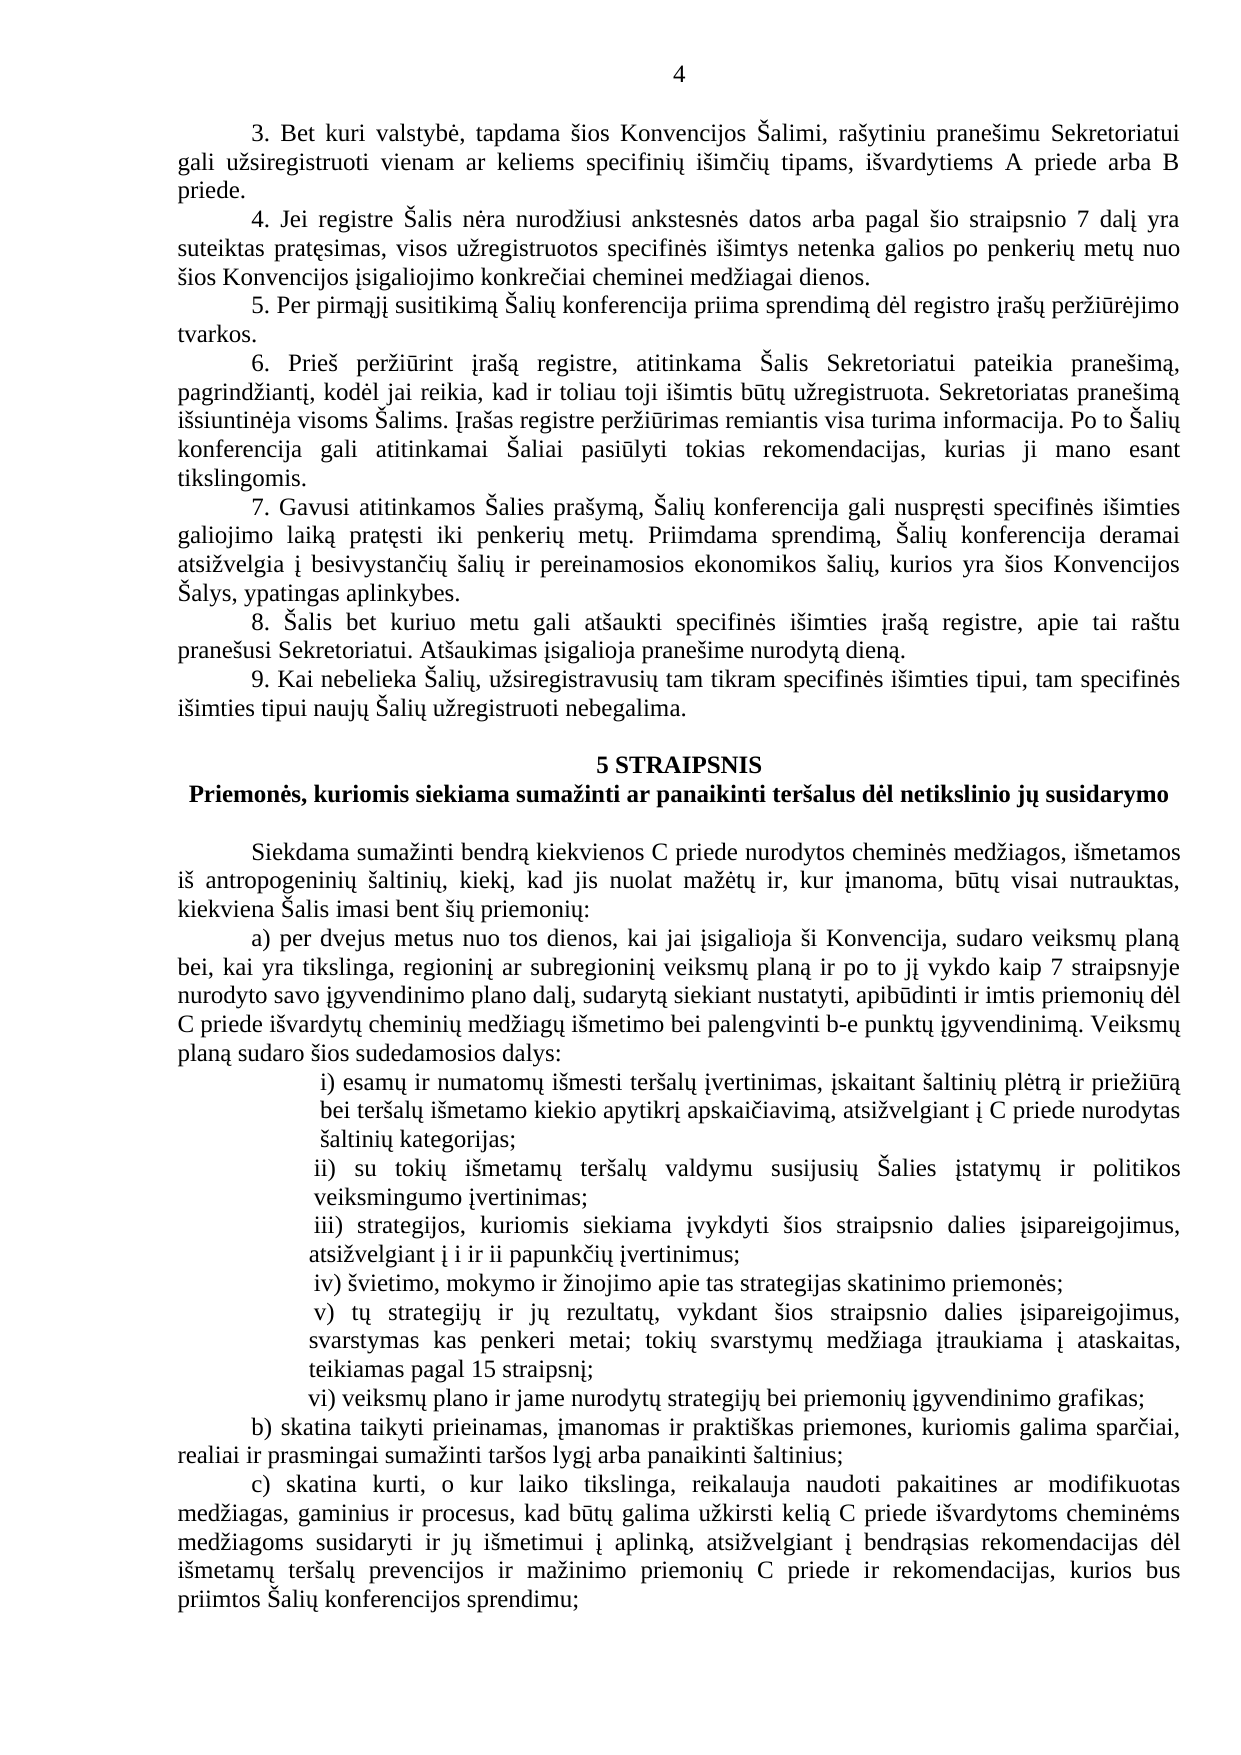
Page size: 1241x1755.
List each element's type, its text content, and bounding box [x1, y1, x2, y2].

text iii) strategijos, kuriomis siekiama įvykdyti šios straipsnio dalies įsipareigojimus, atsižvelgiant į i ir ii papunkčių įvertinimus; [308, 1211, 1181, 1268]
text 7. Gavusi atitinkamos Šalies prašymą, Šalių konferencija gali nuspręsti specifinės išimties galiojimo laiką pratęsti iki penkerių metų. Priimdama sprendimą, Šalių konferencija deramai atsižvelgia į besivystančių šalių ir pereinamosios ekonomikos šalių, kurios yra šios Konvencijos Šalys, ypatingas aplinkybes. [177, 492, 1181, 607]
text 5. Per pirmąjį susitikimą Šalių konferencija priima sprendimą dėl registro įrašų peržiūrėjimo tvarkos. [177, 291, 1181, 348]
text Siekdama sumažinti bendrą kiekvienos C priede nurodytos cheminės medžiagos, išmetamos iš antropogeninių šaltinių, kiekį, kad jis nuolat mažėtų ir, kur įmanoma, būtų visai nutrauktas, kiekviena Šalis imasi bent šių priemonių: [177, 837, 1181, 923]
text v) tų strategijų ir jų rezultatų, vykdant šios straipsnio dalies įsipareigojimus, svarstymas kas penkeri metai; tokių svarstymų medžiaga įtraukiama į ataskaitas, teikiamas pagal 15 straipsnį; [308, 1297, 1181, 1383]
text ii) su tokių išmetamų teršalų valdymu susijusių Šalies įstatymų ir politikos veiksmingumo įvertinimas; [314, 1153, 1181, 1211]
text iv) švietimo, mokymo ir žinojimo apie tas strategijas skatinimo priemonės; [308, 1268, 1181, 1297]
text 6. Prieš peržiūrint įrašą registre, atitinkama Šalis Sekretoriatui pateikia pranešimą, pagrindžiantį, kodėl jai reikia, kad ir toliau toji išimtis būtų užregistruota. Sekretoriatas pranešimą išsiuntinėja visoms Šalims. Įrašas registre peržiūrimas remiantis visa turima informacija. Po to Šalių konferencija gali atitinkamai Šaliai pasiūlyti tokias rekomendacijas, kurias ji mano esant tikslingomis. [177, 348, 1181, 492]
text c) skatina kurti, o kur laiko tikslinga, reikalauja naudoti pakaitines ar modifikuotas medžiagas, gaminius ir procesus, kad būtų galima užkirsti kelią C priede išvardytoms cheminėms medžiagoms susidaryti ir jų išmetimui į aplinką, atsižvelgiant į bendrąsias rekomendacijas dėl išmetamų teršalų prevencijos ir mažinimo priemonių C priede ir rekomendacijas, kurios bus priimtos Šalių konferencijos sprendimu; [177, 1469, 1181, 1613]
text 5 STRAIPSNIS [177, 751, 1181, 779]
text 3. Bet kuri valstybė, tapdama šios Konvencijos Šalimi, rašytiniu pranešimu Sekretoriatui gali užsiregistruoti vienam ar keliems specifinių išimčių tipams, išvardytiems A priede arba B priede. [177, 118, 1181, 204]
text 9. Kai nebelieka Šalių, užsiregistravusių tam tikram specifinės išimties tipui, tam specifinės išimties tipui naujų Šalių užregistruoti nebegalima. [177, 664, 1181, 722]
text Priemonės, kuriomis siekiama sumažinti ar panaikinti teršalus dėl netikslinio jų susidarymo [177, 779, 1181, 808]
text a) per dvejus metus nuo tos dienos, kai jai įsigalioja ši Konvencija, sudaro veiksmų planą bei, kai yra tikslinga, regioninį ar subregioninį veiksmų planą ir po to jį vykdo kaip 7 straipsnyje nurodyto savo įgyvendinimo plano dalį, sudarytą siekiant nustatyti, apibūdinti ir imtis priemonių dėl C priede išvardytų cheminių medžiagų išmetimo bei palengvinti b-e punktų įgyvendinimą. Veiksmų planą sudaro šios sudedamosios dalys: [177, 923, 1181, 1067]
text i) esamų ir numatomų išmesti teršalų įvertinimas, įskaitant šaltinių plėtrą ir priežiūrą bei teršalų išmetamo kiekio apytikrį apskaičiavimą, atsižvelgiant į C priede nurodytas šaltinių kategorijas; [320, 1067, 1181, 1153]
text 8. Šalis bet kuriuo metu gali atšaukti specifinės išimties įrašą registre, apie tai raštu pranešusi Sekretoriatui. Atšaukimas įsigalioja pranešime nurodytą dieną. [177, 607, 1181, 664]
text b) skatina taikyti prieinamas, įmanomas ir praktiškas priemones, kuriomis galima sparčiai, realiai ir prasmingai sumažinti taršos lygį arba panaikinti šaltinius; [177, 1412, 1181, 1469]
text 4. Jei registre Šalis nėra nurodžiusi ankstesnės datos arba pagal šio straipsnio 7 dalį yra suteiktas pratęsimas, visos užregistruotos specifinės išimtys netenka galios po penkerių metų nuo šios Konvencijos įsigaliojimo konkrečiai cheminei medžiagai dienos. [177, 204, 1181, 291]
text vi) veiksmų plano ir jame nurodytų strategijų bei priemonių įgyvendinimo grafikas; [308, 1383, 1181, 1412]
